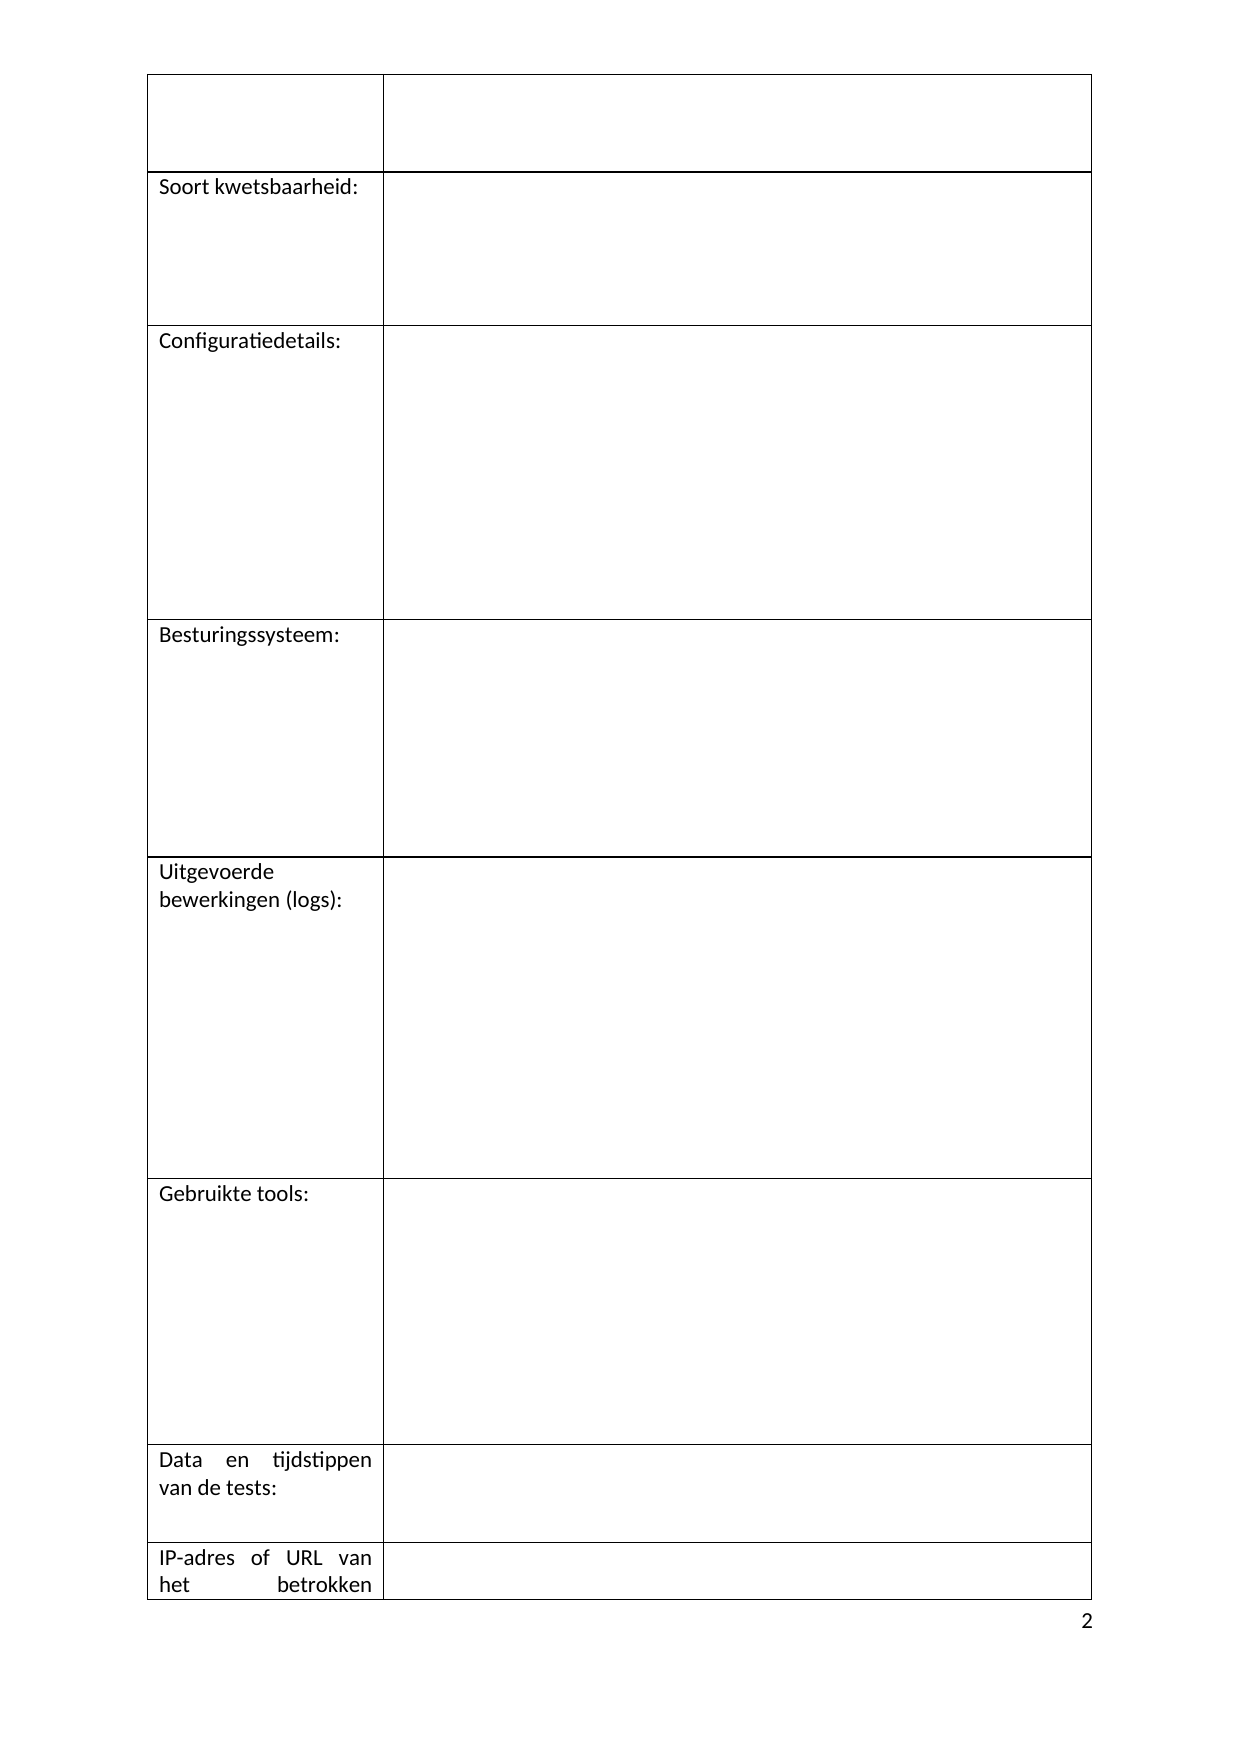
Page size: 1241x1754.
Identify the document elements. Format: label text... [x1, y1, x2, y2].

table_cell [384, 173, 1091, 325]
table_cell [384, 858, 1091, 1178]
table_cell Gebruikte tools: [148, 1179, 383, 1444]
table_cell Uitgevoerde bewerkingen (logs): [148, 858, 383, 1178]
table_cell [148, 75, 383, 171]
table_cell Data en tijdstippen van de tests: [148, 1445, 383, 1542]
table_cell [384, 75, 1091, 171]
table_cell Besturingssysteem: [148, 620, 383, 856]
table_cell [384, 620, 1091, 856]
table_cell [384, 1179, 1091, 1444]
table_cell [384, 1543, 1091, 1599]
table_cell Configuratiedetails: [148, 326, 383, 619]
table_cell [384, 1445, 1091, 1542]
table_cell [384, 326, 1091, 619]
table_cell Soort kwetsbaarheid: [148, 173, 383, 325]
table_cell IP-adres of URL van het betrokken [148, 1543, 383, 1599]
